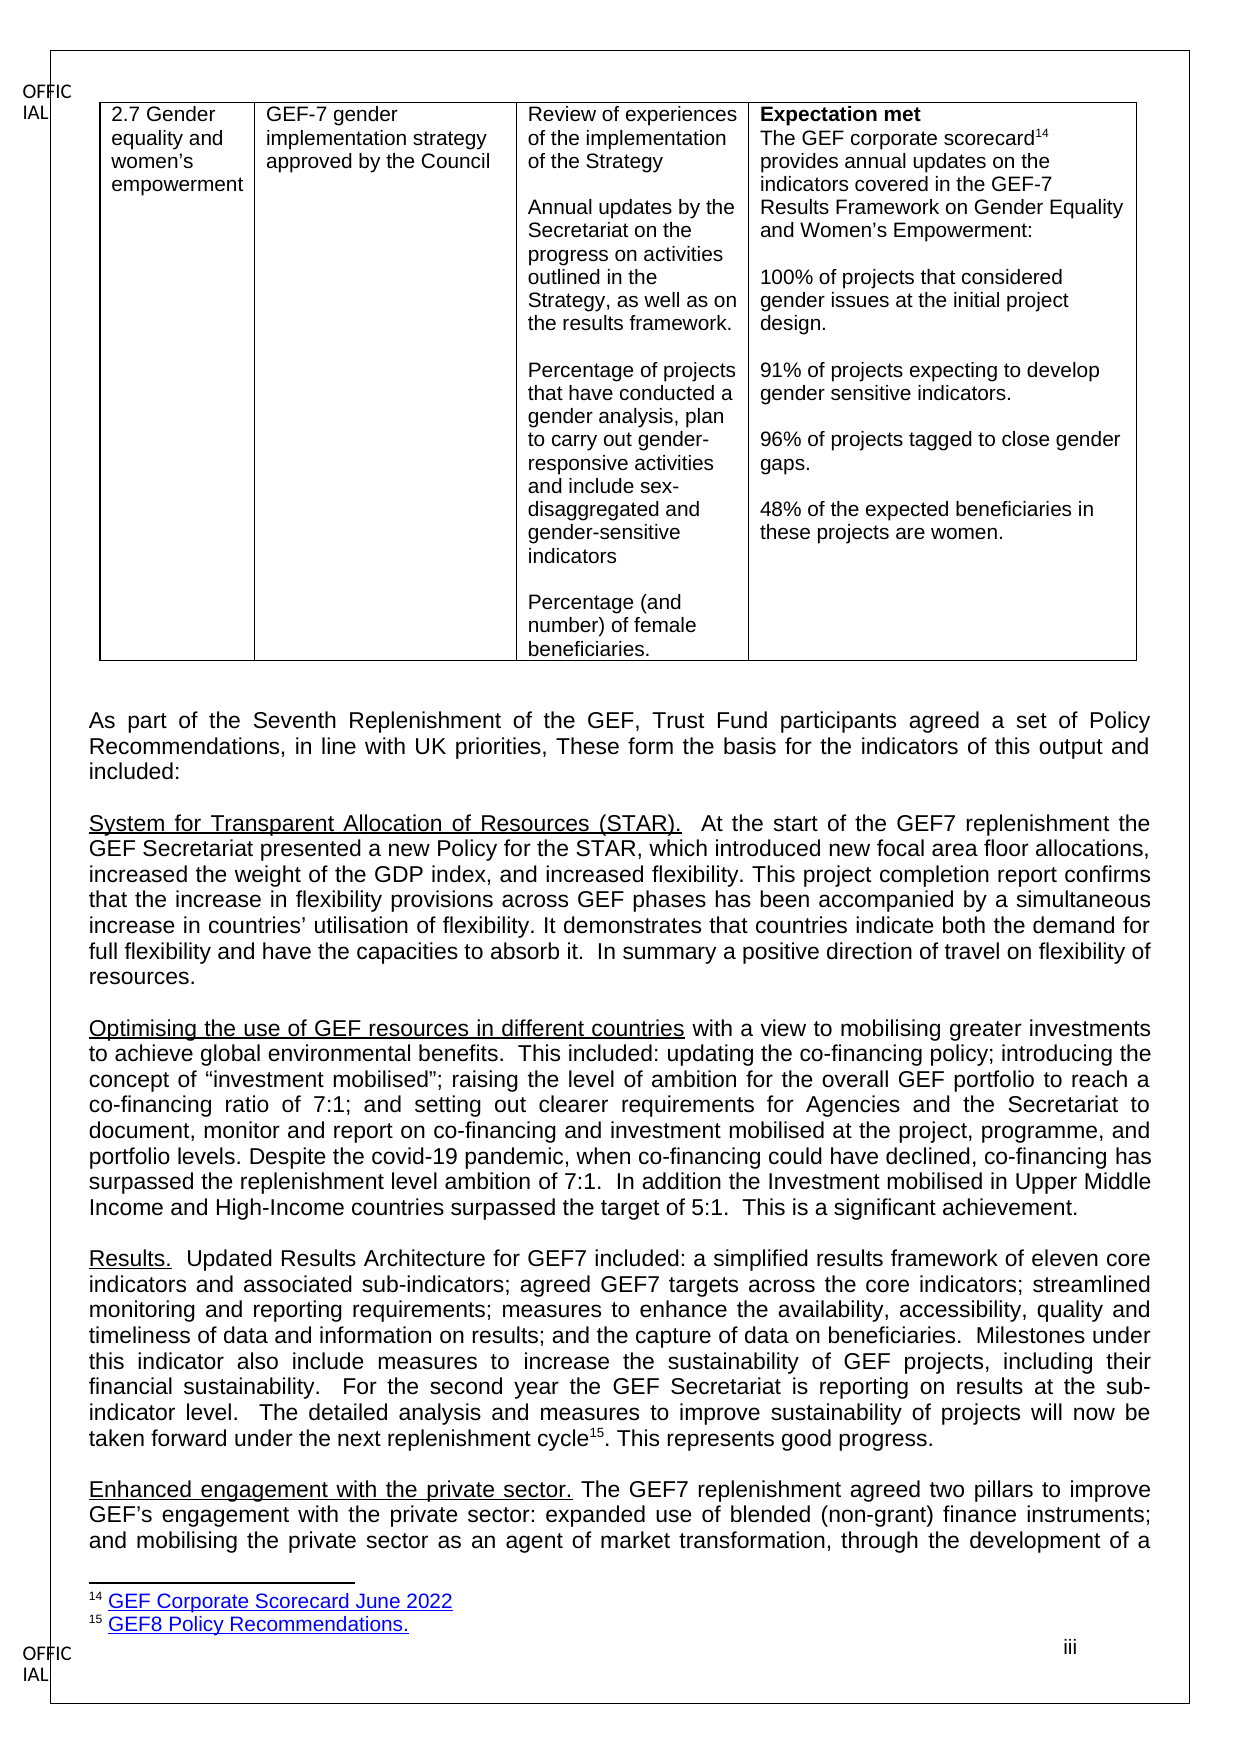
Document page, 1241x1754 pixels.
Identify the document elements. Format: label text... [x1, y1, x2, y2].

text Results. Updated Results Architecture for GEF7 included: a simplified results framework of eleven core indicators and associated sub-indicators; agreed GEF7 targets across the core indicators; streamlined monitoring and reporting requirements; measures to enhance the availability, accessibility, quality and timeliness of data and information on results; and the capture of data on beneficiaries. Milestones under this indicator also include measures to increase the sustainability of GEF projects, including their financial sustainability. For the second year the GEF Secretariat is reporting on results at the sub-indicator level. The detailed analysis and measures to improve sustainability of projects will now be taken forward under the next replenishment cycle. This represents good progress. [89, 1246, 1152, 1451]
table_cell Review of experiences of the implementation of the Strategy Annual updates by the Secretariat on the progress on activities outlined in the Strategy, as well as on the results framework. Percentage of projects that have conducted a gender analysis, plan to carry out gender-responsive activities and include sex-disaggregated and gender-sensitive indicators Percentage (and number) of female beneficiaries. [517, 103, 748, 660]
text System for Transparent Allocation of Resources (STAR). At the start of the GEF7 replenishment the GEF Secretariat presented a new Policy for the STAR, which introduced new focal area floor allocations, increased the weight of the GDP index, and increased flexibility. This project completion report confirms that the increase in flexibility provisions across GEF phases has been accompanied by a simultaneous increase in countries’ utilisation of flexibility. It demonstrates that countries indicate both the demand for full flexibility and have the capacities to absorb it. In summary a positive direction of travel on flexibility of resources. [89, 810, 1152, 990]
text Optimising the use of GEF resources in different countries with a view to mobilising greater investments to achieve global environmental benefits. This included: updating the co-financing policy; introducing the concept of “investment mobilised”; raising the level of ambition for the overall GEF portfolio to reach a co-financing ratio of 7:1; and setting out clearer requirements for Agencies and the Secretariat to document, monitor and report on co-financing and investment mobilised at the project, programme, and portfolio levels. Despite the covid-19 pandemic, when co-financing could have declined, co-financing has surpassed the replenishment level ambition of 7:1. In addition the Investment mobilised in Upper Middle Income and High-Income countries surpassed the target of 5:1. This is a significant achievement. [89, 1015, 1152, 1220]
text GEF8 Policy Recommendations. [89, 1613, 1152, 1636]
table_cell GEF-7 gender implementation strategy approved by the Council [255, 103, 516, 660]
table_cell 2.7 Gender equality and women’s empowerment [101, 103, 254, 660]
text Enhanced engagement with the private sector. The GEF7 replenishment agreed two pillars to improve GEF’s engagement with the private sector: expanded use of blended (non-grant) finance instruments; and mobilising the private sector as an agent of market transformation, through the development of a [89, 1477, 1152, 1553]
text As part of the Seventh Replenishment of the GEF, Trust Fund participants agreed a set of Policy Recommendations, in line with UK priorities, These form the basis for the indicators of this output and included: [89, 708, 1152, 785]
table_cell Expectation met The GEF corporate scorecard provides annual updates on the indicators covered in the GEF-7 Results Framework on Gender Equality and Women’s Empowerment: 100% of projects that considered gender issues at the initial project design. 91% of projects expecting to develop gender sensitive indicators. 96% of projects tagged to close gender gaps. 48% of the expected beneficiaries in these projects are women. [749, 103, 1136, 660]
